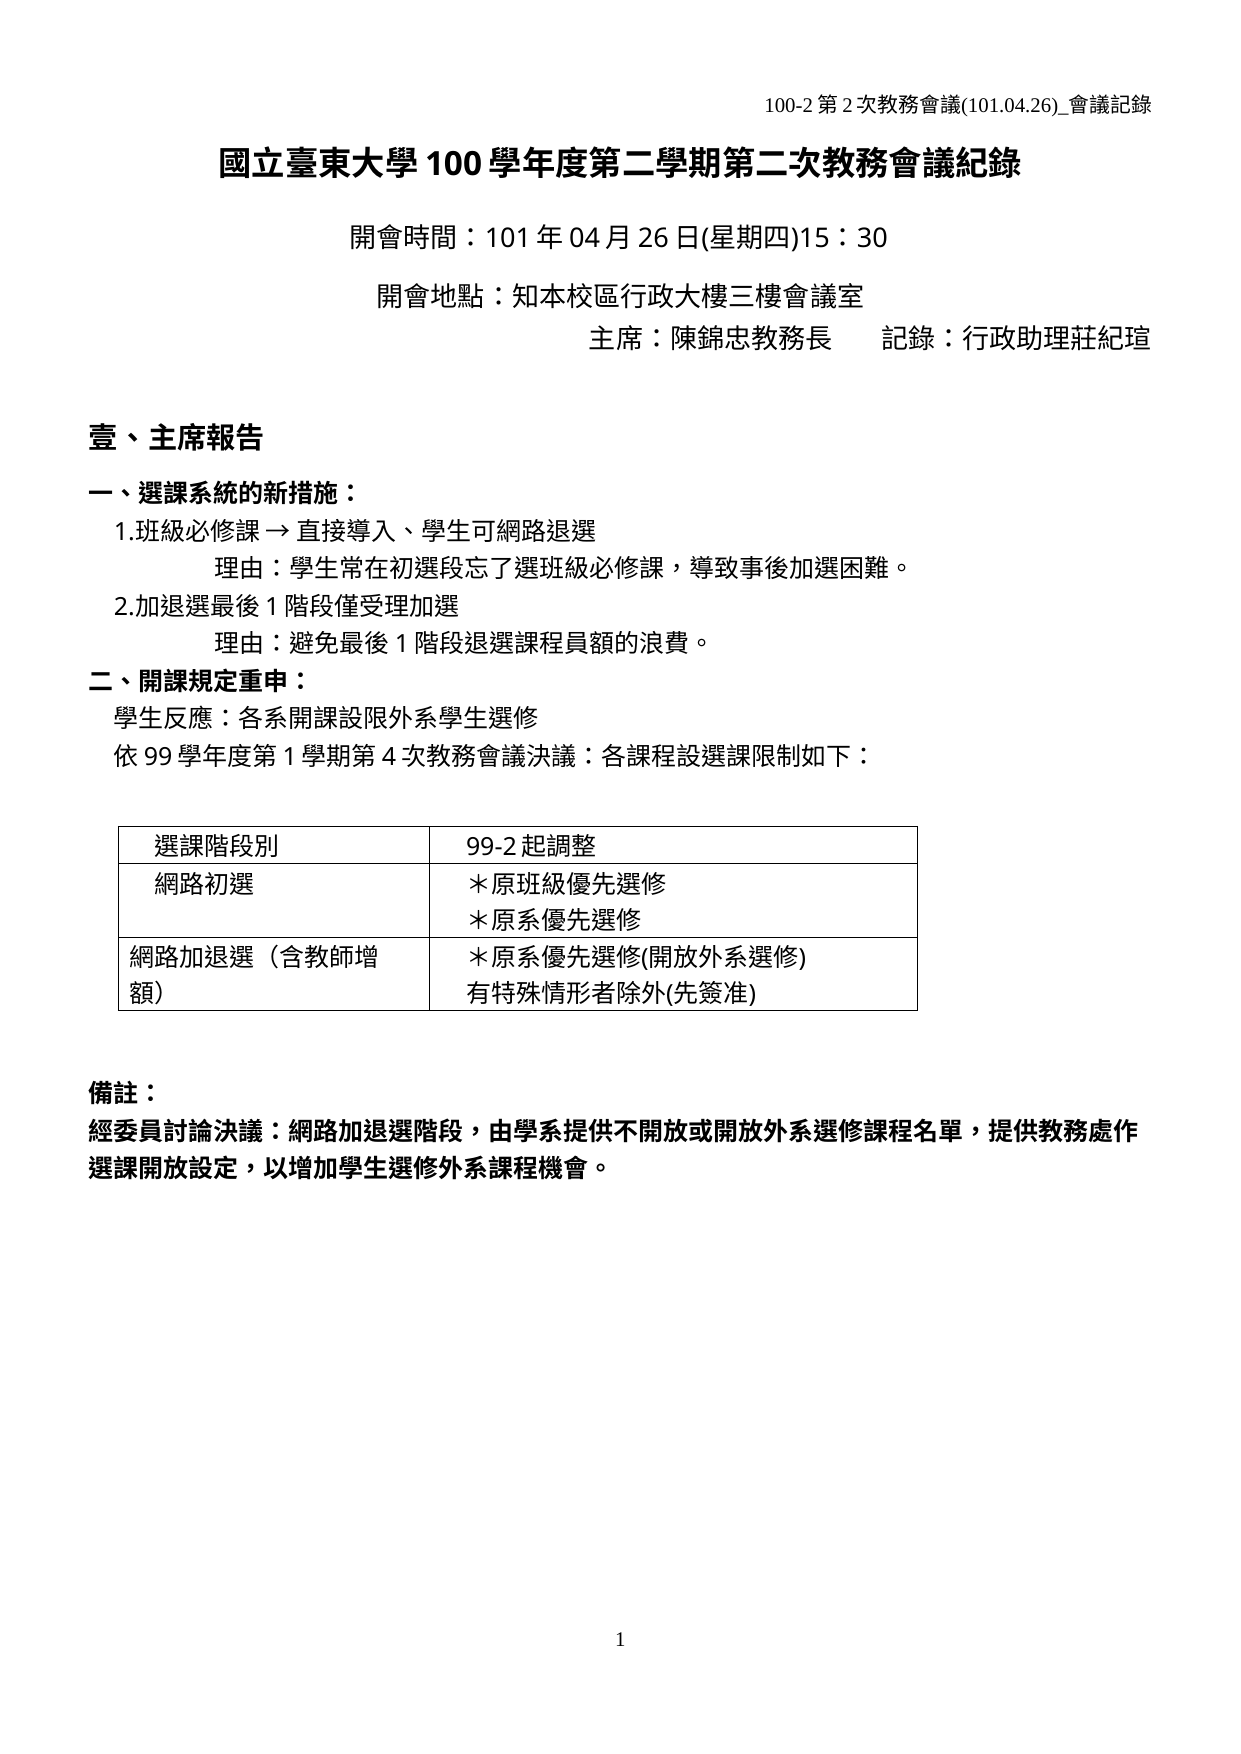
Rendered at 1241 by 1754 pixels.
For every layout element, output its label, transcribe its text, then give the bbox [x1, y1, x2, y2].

text 依99學年度第1學期第4次教務會議決議：各課程設選課限制如下： [114, 736, 1152, 773]
text 一、選課系統的新措施： [89, 473, 1152, 511]
table_cell ＊原系優先選修(開放外系選修) 有特殊情形者除外(先簽准) [430, 938, 917, 1010]
text 經委員討論決議：網路加退選階段，由學系提供不開放或開放外系選修課程名單，提供教務處作選課開放設定，以增加學生選修外系課程機會。 [89, 1111, 1152, 1186]
text 國立臺東大學100學年度第二學期第二次教務會議紀錄 [70, 123, 1152, 198]
text 開會時間：101年04月26日(星期四)15：30 [70, 198, 1152, 273]
text 主席：陳錦忠教務長 記錄：行政助理莊紀瑄 [89, 315, 1152, 356]
text 備註： [89, 1073, 1152, 1111]
text 2.加退選最後1階段僅受理加選 理由：避免最後1階段退選課程員額的浪費。 [114, 586, 1152, 661]
table_cell ＊原班級優先選修 ＊原系優先選修 [430, 864, 917, 937]
text 開會地點：知本校區行政大樓三樓會議室 [89, 273, 1152, 315]
text 1.班級必修課 → 直接導入、學生可網路退選 理由：學生常在初選段忘了選班級必修課，導致事後加選困難。 [114, 511, 1152, 586]
table_cell 網路加退選（含教師增額） [119, 938, 429, 1010]
table_header 99-2起調整 [430, 827, 917, 863]
text 二、開課規定重申： [89, 661, 1152, 698]
text 學生反應：各系開課設限外系學生選修 [114, 698, 1152, 736]
table_header 選課階段別 [119, 827, 429, 863]
list 主席報告 [89, 398, 1152, 473]
table_cell 網路初選 [119, 864, 429, 937]
